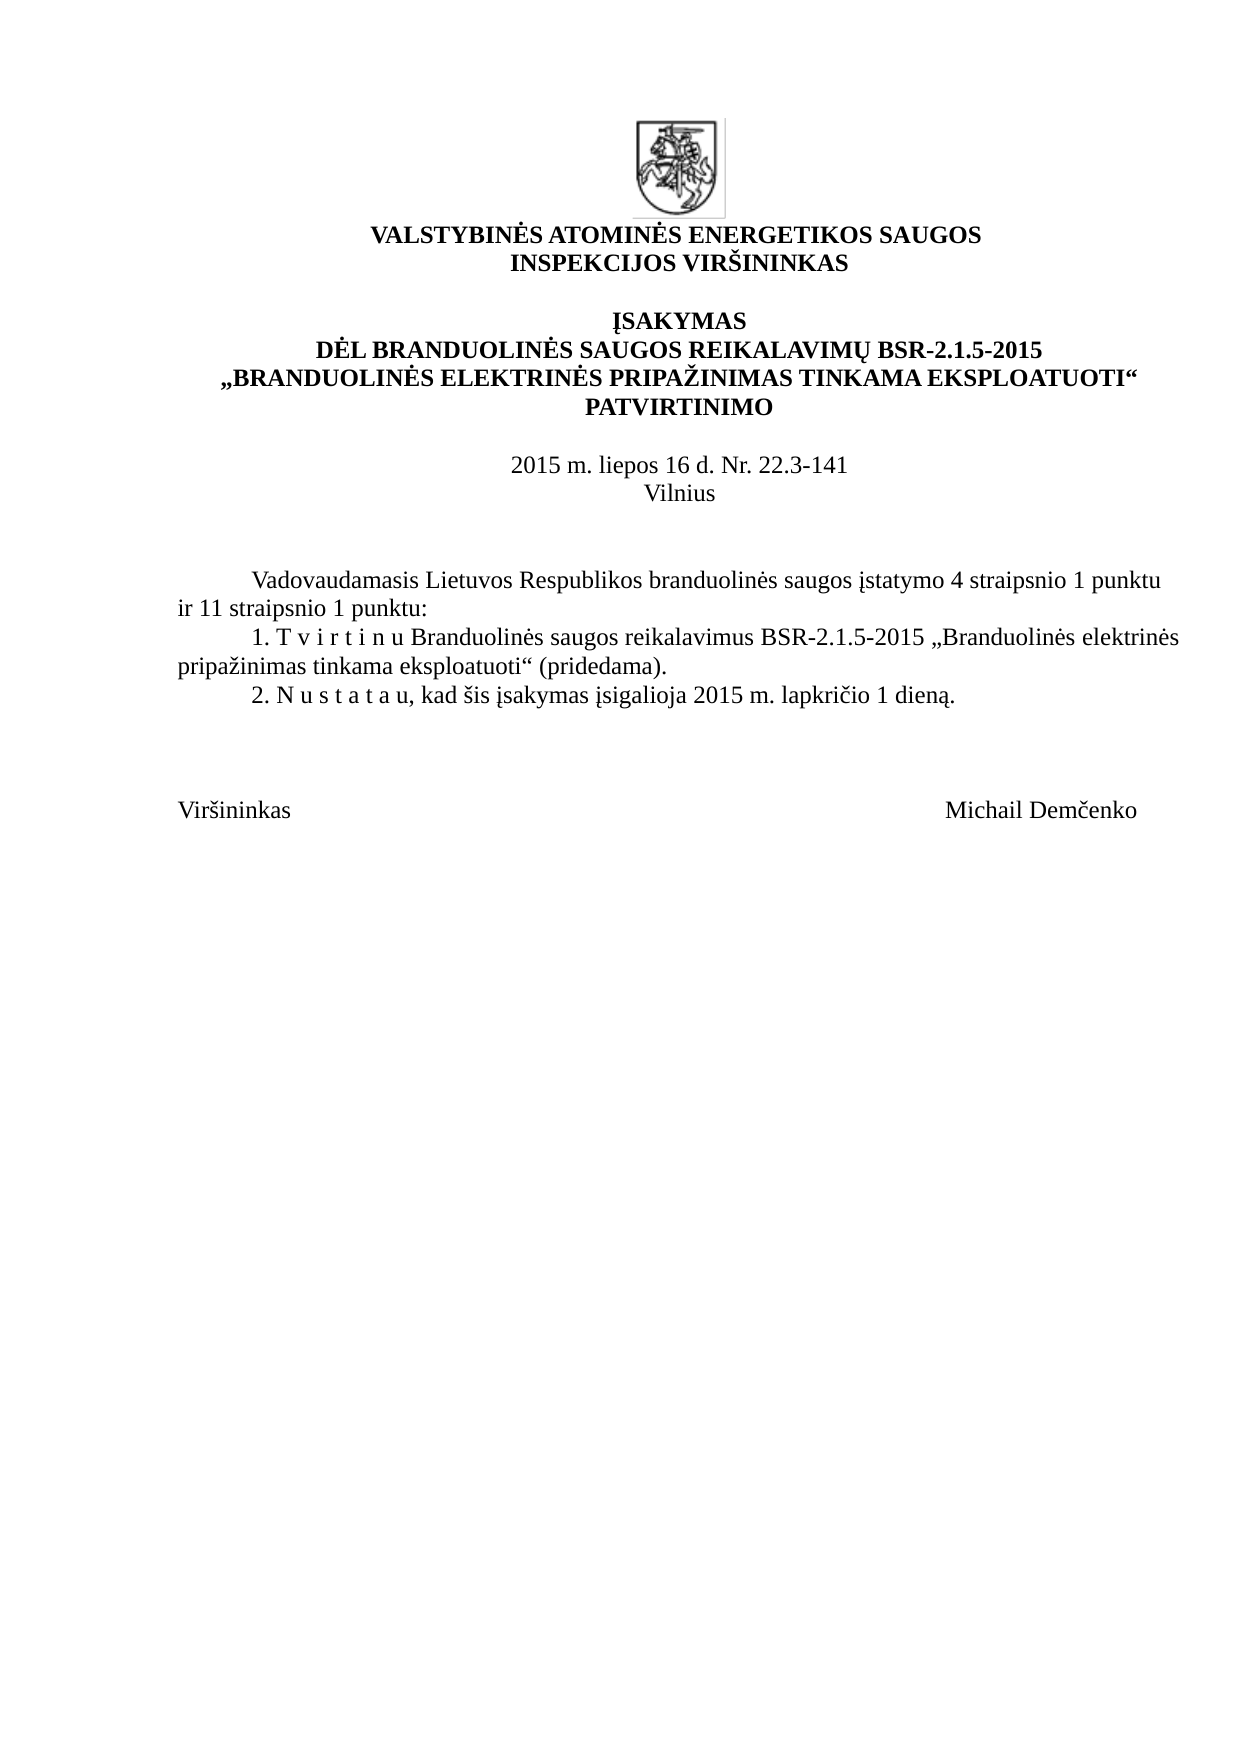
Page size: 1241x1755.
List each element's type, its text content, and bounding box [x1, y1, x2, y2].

text 1. T v i r t i n u Branduolinės saugos reikalavimus BSR-2.1.5-2015 „Branduolinės elektrinės pripažinimas tinkama eksploatuoti“ (pridedama). [177, 622, 1181, 680]
text „BRANDUOLINĖS ELEKTRINĖS PRIPAŽINIMAS TINKAMA EKSPLOATUOTI“ PATVIRTINIMO [177, 363, 1181, 421]
text 2015 m. liepos 16 d. Nr. 22.3-141 [177, 450, 1181, 478]
text INSPEKCIJOS VIRŠININKAS [177, 248, 1181, 277]
text Vadovaudamasis Lietuvos Respublikos branduolinės saugos įstatymo 4 straipsnio 1 punktu ir 11 straipsnio 1 punktu: [177, 565, 1181, 622]
text Vilnius [177, 478, 1181, 507]
text ĮSAKYMAS [177, 306, 1181, 335]
text DĖL BRANDUOLINĖS SAUGOS REIKALAVIMŲ BSR-2.1.5-2015 [177, 335, 1181, 363]
text 2. N u s t a t a u, kad šis įsakymas įsigalioja 2015 m. lapkričio 1 dieną. [177, 680, 1181, 708]
text VALSTYBINĖS ATOMINĖS ENERGETIKOS SAUGOS [177, 220, 1181, 248]
text Viršininkas Michail Demčenko [177, 795, 1181, 823]
